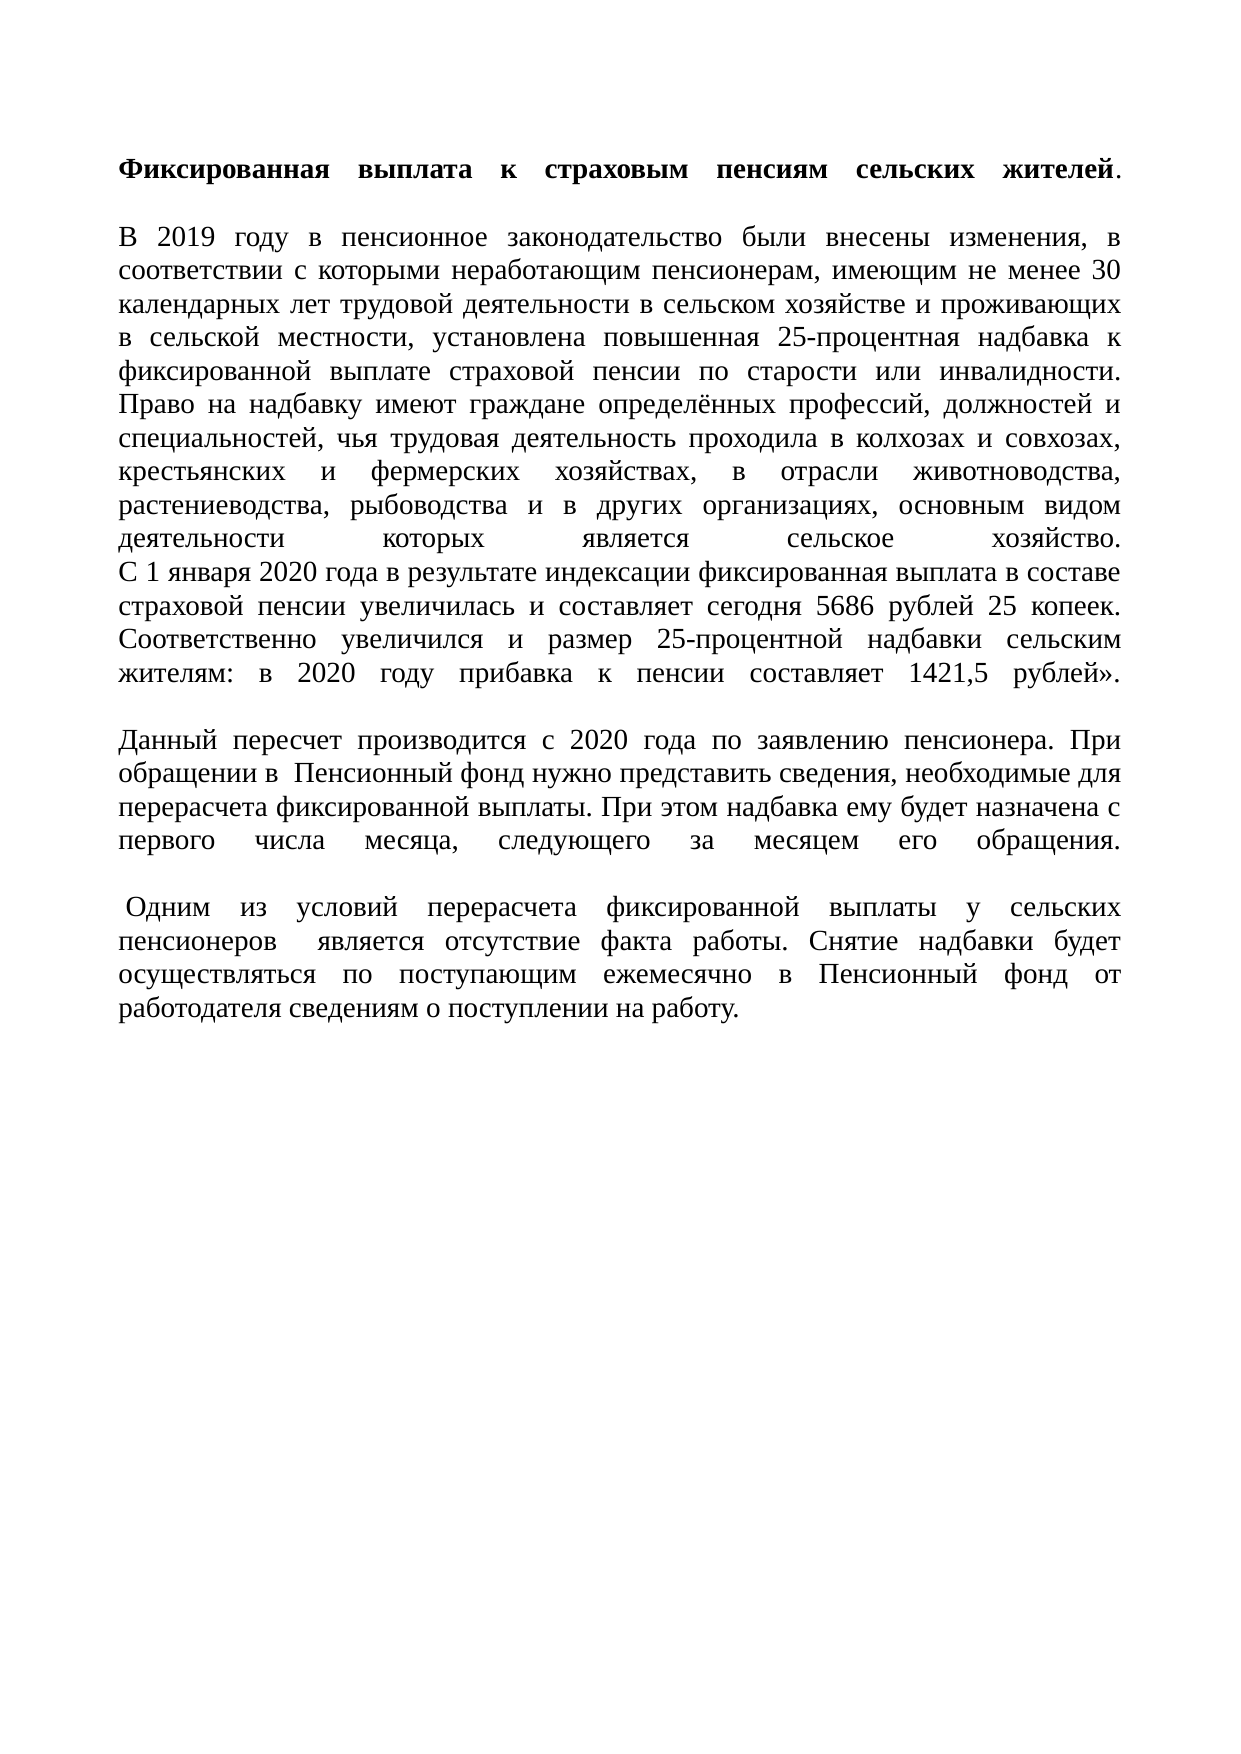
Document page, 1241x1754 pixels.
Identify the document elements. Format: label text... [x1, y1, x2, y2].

text Фиксированная выплата к страховым пенсиям сельских жителей. В 2019 году в пенсионное законодательство были внесены изменения, в соответствии с которыми неработающим пенсионерам, имеющим не менее 30 календарных лет трудовой деятельности в сельском хозяйстве и проживающих в сельской местности, установлена повышенная 25-процентная надбавка к фиксированной выплате страховой пенсии по старости или инвалидности. Право на надбавку имеют граждане определённых профессий, должностей и специальностей, чья трудовая деятельность проходила в колхозах и совхозах, крестьянских и фермерских хозяйствах, в отрасли животноводства, растениеводства, рыбоводства и в других организациях, основным видом деятельности которых является сельское хозяйство. С 1 января 2020 года в результате индексации фиксированная выплата в составе страховой пенсии увеличилась и составляет сегодня 5686 рублей 25 копеек. Соответственно увеличился и размер 25-процентной надбавки сельским жителям: в 2020 году прибавка к пенсии составляет 1421,5 рублей». Данный пересчет производится с 2020 года по заявлению пенсионера. При обращении в Пенсионный фонд нужно представить сведения, необходимые для перерасчета фиксированной выплаты. При этом надбавка ему будет назначена с первого числа месяца, следующего за месяцем его обращения. Одним из условий перерасчета фиксированной выплаты у сельских пенсионеров является отсутствие факта работы. Снятие надбавки будет осуществляться по поступающим ежемесячно в Пенсионный фонд от работодателя сведениям о поступлении на работу. [118, 152, 1122, 1024]
